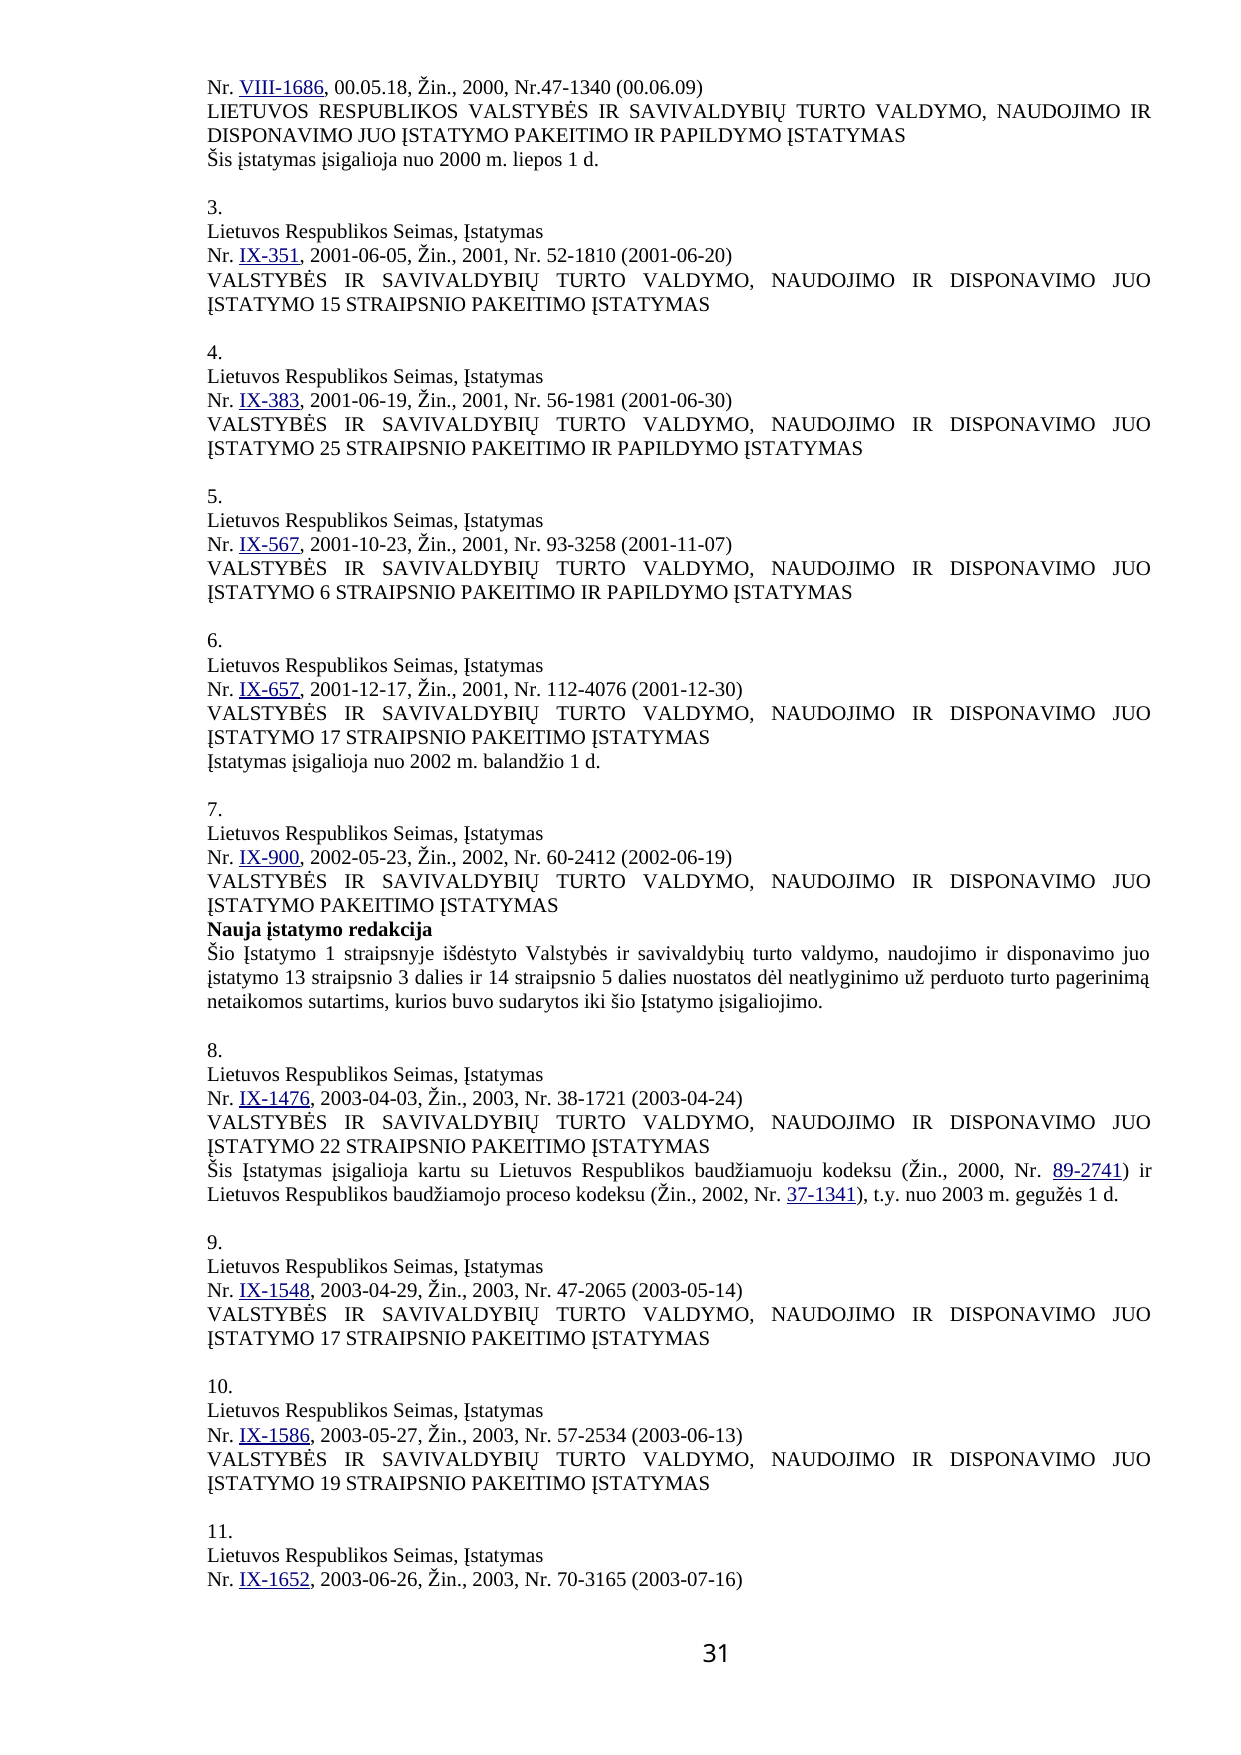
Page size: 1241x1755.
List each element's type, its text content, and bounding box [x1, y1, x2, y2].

text Lietuvos Respublikos Seimas, Įstatymas [207, 821, 1152, 845]
text 3. [207, 195, 1152, 219]
text Lietuvos Respublikos Seimas, Įstatymas [207, 1062, 1152, 1086]
text Lietuvos Respublikos Seimas, Įstatymas [207, 652, 1152, 677]
text Nr. IX-1652, 2003-06-26, Žin., 2003, Nr. 70-3165 (2003-07-16) [207, 1567, 1152, 1591]
text Šis įstatymas įsigalioja nuo 2000 m. liepos 1 d. [207, 147, 1152, 171]
text VALSTYBĖS IR SAVIVALDYBIŲ TURTO VALDYMO, NAUDOJIMO IR DISPONAVIMO JUO ĮSTATYMO 6 STRAIPSNIO PAKEITIMO IR PAPILDYMO ĮSTATYMAS [207, 556, 1152, 604]
text Nr. IX-351, 2001-06-05, Žin., 2001, Nr. 52-1810 (2001-06-20) [207, 243, 1152, 267]
text VALSTYBĖS IR SAVIVALDYBIŲ TURTO VALDYMO, NAUDOJIMO IR DISPONAVIMO JUO ĮSTATYMO PAKEITIMO ĮSTATYMAS [207, 869, 1152, 917]
text VALSTYBĖS IR SAVIVALDYBIŲ TURTO VALDYMO, NAUDOJIMO IR DISPONAVIMO JUO ĮSTATYMO 22 STRAIPSNIO PAKEITIMO ĮSTATYMAS [207, 1110, 1152, 1158]
text 11. [207, 1519, 1152, 1543]
text VALSTYBĖS IR SAVIVALDYBIŲ TURTO VALDYMO, NAUDOJIMO IR DISPONAVIMO JUO ĮSTATYMO 17 STRAIPSNIO PAKEITIMO ĮSTATYMAS [207, 1302, 1152, 1350]
text Nr. IX-1476, 2003-04-03, Žin., 2003, Nr. 38-1721 (2003-04-24) [207, 1086, 1152, 1110]
text Lietuvos Respublikos Seimas, Įstatymas [207, 1254, 1152, 1278]
text Lietuvos Respublikos Seimas, Įstatymas [207, 364, 1152, 388]
text Lietuvos Respublikos Seimas, Įstatymas [207, 219, 1152, 243]
text Nr. IX-657, 2001-12-17, Žin., 2001, Nr. 112-4076 (2001-12-30) [207, 677, 1152, 701]
text 8. [207, 1037, 1152, 1062]
text 4. [207, 340, 1152, 364]
text Lietuvos Respublikos Seimas, Įstatymas [207, 1398, 1152, 1422]
text Šis Įstatymas įsigalioja kartu su Lietuvos Respublikos baudžiamuoju kodeksu (Žin., 2000, Nr. 89-2741) ir Lietuvos Respublikos baudžiamojo proceso kodeksu (Žin., 2002, Nr. 37-1341), t.y. nuo 2003 m. gegužės 1 d. [207, 1158, 1152, 1206]
text Nr. IX-900, 2002-05-23, Žin., 2002, Nr. 60-2412 (2002-06-19) [207, 845, 1152, 869]
text VALSTYBĖS IR SAVIVALDYBIŲ TURTO VALDYMO, NAUDOJIMO IR DISPONAVIMO JUO ĮSTATYMO 15 STRAIPSNIO PAKEITIMO ĮSTATYMAS [207, 267, 1152, 316]
text VALSTYBĖS IR SAVIVALDYBIŲ TURTO VALDYMO, NAUDOJIMO IR DISPONAVIMO JUO ĮSTATYMO 25 STRAIPSNIO PAKEITIMO IR PAPILDYMO ĮSTATYMAS [207, 412, 1152, 460]
text VALSTYBĖS IR SAVIVALDYBIŲ TURTO VALDYMO, NAUDOJIMO IR DISPONAVIMO JUO ĮSTATYMO 17 STRAIPSNIO PAKEITIMO ĮSTATYMAS [207, 701, 1152, 749]
text Lietuvos Respublikos Seimas, Įstatymas [207, 1543, 1152, 1567]
text 9. [207, 1230, 1152, 1254]
text Nr. IX-383, 2001-06-19, Žin., 2001, Nr. 56-1981 (2001-06-30) [207, 388, 1152, 412]
text Nr. IX-1586, 2003-05-27, Žin., 2003, Nr. 57-2534 (2003-06-13) [207, 1422, 1152, 1447]
text 6. [207, 628, 1152, 652]
text Nauja įstatymo redakcija [207, 917, 1152, 941]
text 5. [207, 484, 1152, 508]
text Lietuvos Respublikos Seimas, Įstatymas [207, 508, 1152, 532]
text 7. [207, 797, 1152, 821]
text 10. [207, 1374, 1152, 1398]
text Nr. VIII-1686, 00.05.18, Žin., 2000, Nr.47-1340 (00.06.09) [207, 75, 1152, 99]
text Nr. IX-567, 2001-10-23, Žin., 2001, Nr. 93-3258 (2001-11-07) [207, 532, 1152, 556]
text Šio Įstatymo 1 straipsnyje išdėstyto Valstybės ir savivaldybių turto valdymo, naudojimo ir disponavimo juo įstatymo 13 straipsnio 3 dalies ir 14 straipsnio 5 dalies nuostatos dėl neatlyginimo už perduoto turto pagerinimą netaikomos sutartims, kurios buvo sudarytos iki šio Įstatymo įsigaliojimo. [207, 941, 1152, 1013]
text Įstatymas įsigalioja nuo 2002 m. balandžio 1 d. [207, 749, 1152, 773]
text LIETUVOS RESPUBLIKOS VALSTYBĖS IR SAVIVALDYBIŲ TURTO VALDYMO, NAUDOJIMO IR DISPONAVIMO JUO ĮSTATYMO PAKEITIMO IR PAPILDYMO ĮSTATYMAS [207, 99, 1152, 147]
text VALSTYBĖS IR SAVIVALDYBIŲ TURTO VALDYMO, NAUDOJIMO IR DISPONAVIMO JUO ĮSTATYMO 19 STRAIPSNIO PAKEITIMO ĮSTATYMAS [207, 1447, 1152, 1495]
text Nr. IX-1548, 2003-04-29, Žin., 2003, Nr. 47-2065 (2003-05-14) [207, 1278, 1152, 1302]
